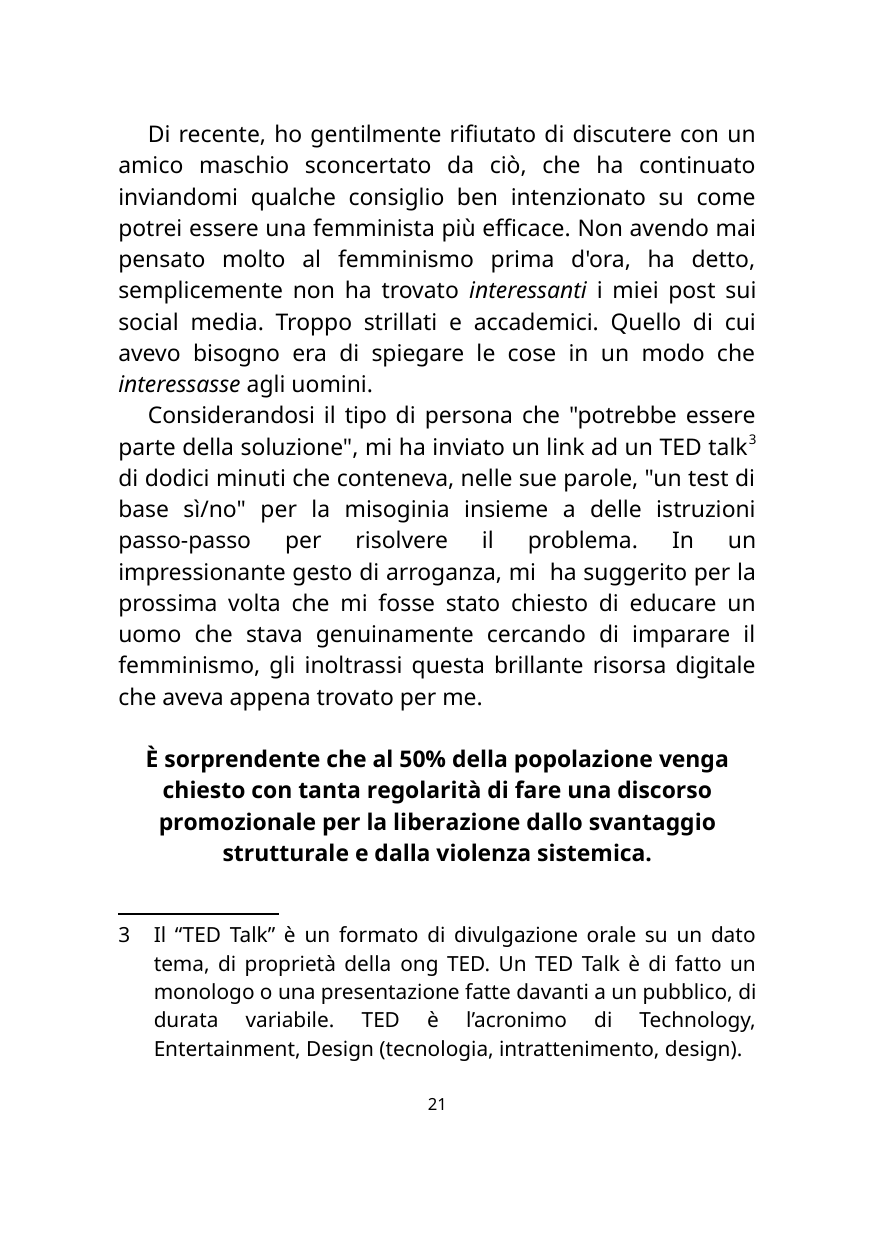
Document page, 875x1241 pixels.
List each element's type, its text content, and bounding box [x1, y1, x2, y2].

text Il “TED Talk” è un formato di divulgazione orale su un dato tema, di proprietà della ong TED. Un TED Talk è di fatto un monologo o una presentazione fatte davanti a un pubblico, di durata variabile. TED è l’acronimo di Technology, Entertainment, Design (tecnologia, intrattenimento, design). [118, 920, 756, 1062]
text Considerandosi il tipo di persona che "potrebbe essere parte della soluzione", mi ha inviato un link ad un TED talk di dodici minuti che conteneva, nelle sue parole, "un test di base sì/no" per la misoginia insieme a delle istruzioni passo-passo per risolvere il problema. In un impressionante gesto di arroganza, mi ha suggerito per la prossima volta che mi fosse stato chiesto di educare un uomo che stava genuinamente cercando di imparare il femminismo, gli inoltrassi questa brillante risorsa digitale che aveva appena trovato per me. [118, 399, 756, 712]
text È sorprendente che al 50% della popolazione venga chiesto con tanta regolarità di fare una discorso promozionale per la liberazione dallo svantaggio strutturale e dalla violenza sistemica. [118, 743, 756, 868]
text Di recente, ho gentilmente rifiutato di discutere con un amico maschio sconcertato da ciò, che ha continuato inviandomi qualche consiglio ben intenzionato su come potrei essere una femminista più efficace. Non avendo mai pensato molto al femminismo prima d'ora, ha detto, semplicemente non ha trovato interessanti i miei post sui social media. Troppo strillati e accademici. Quello di cui avevo bisogno era di spiegare le cose in un modo che interessasse agli uomini. [118, 118, 756, 399]
